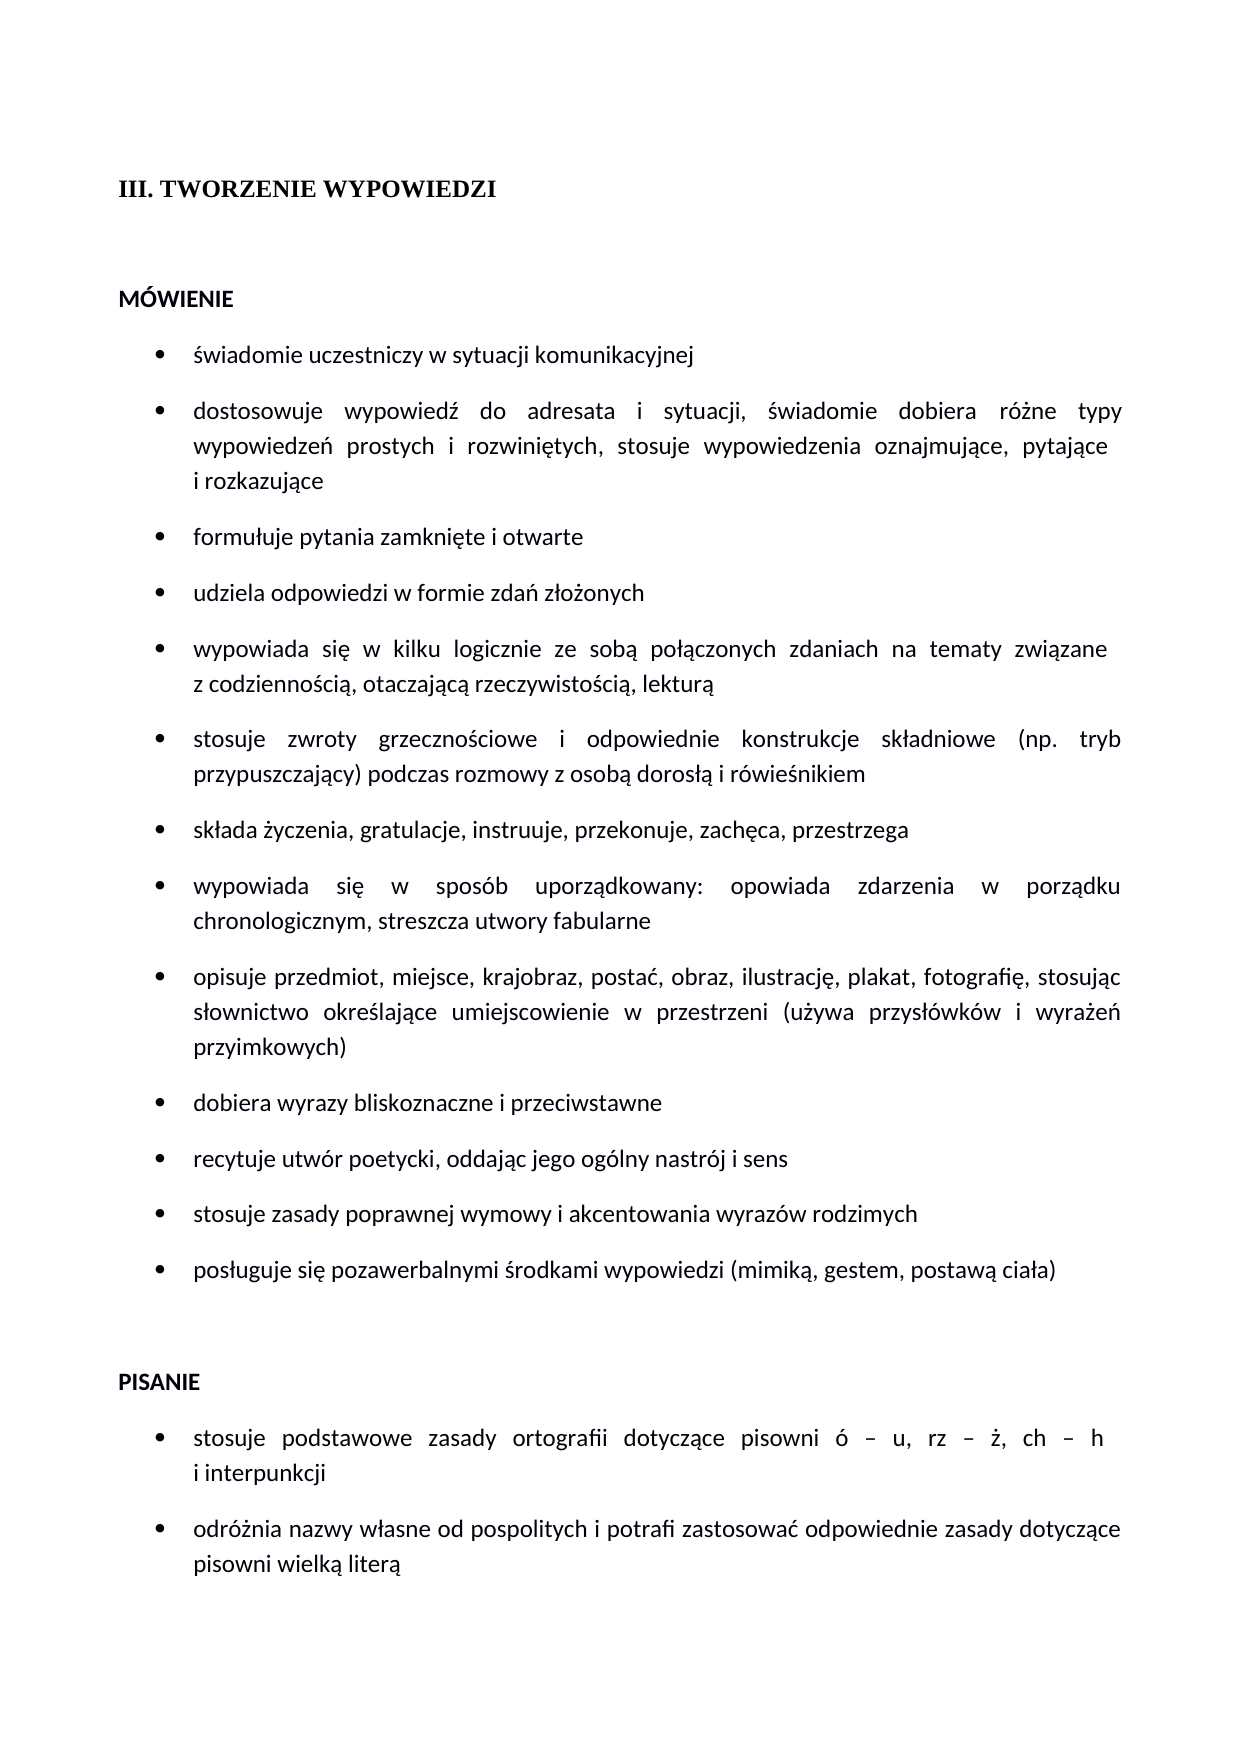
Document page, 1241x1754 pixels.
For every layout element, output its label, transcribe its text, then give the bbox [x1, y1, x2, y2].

list recytuje utwór poetycki, oddając jego ogólny nastrój i sens [156, 1143, 1122, 1173]
list formułuje pytania zamknięte i otwarte [156, 521, 1122, 552]
list dobiera wyrazy bliskoznaczne i przeciwstawne [156, 1087, 1122, 1117]
list dostosowuje wypowiedź do adresata i sytuacji, świadomie dobiera różne typy wypowiedzeń prostych i rozwiniętych, stosuje wypowiedzenia oznajmujące, pytające i rozkazujące [156, 395, 1122, 496]
list stosuje zasady poprawnej wymowy i akcentowania wyrazów rodzimych [156, 1199, 1122, 1229]
list stosuje podstawowe zasady ortograﬁi dotyczące pisowni ó – u, rz – ż, ch – h i interpunkcji [156, 1422, 1122, 1487]
list odróżnia nazwy własne od pospolitych i potrafi zastosować odpowiednie zasady dotyczące pisowni wielką literą [156, 1513, 1122, 1578]
list wypowiada się w kilku logicznie ze sobą połączonych zdaniach na tematy związane z codziennością, otaczającą rzeczywistością, lekturą [156, 633, 1122, 698]
list wypowiada się w sposób uporządkowany: opowiada zdarzenia w porządku chronologicznym, streszcza utwory fabularne [156, 870, 1122, 936]
list składa życzenia, gratulacje, instruuje, przekonuje, zachęca, przestrzega [156, 814, 1122, 845]
list opisuje przedmiot, miejsce, krajobraz, postać, obraz, ilustrację, plakat, fotografię, stosując słownictwo określające umiejscowienie w przestrzeni (używa przysłówków i wyrażeń przyimkowych) [156, 961, 1122, 1062]
list świadomie uczestniczy w sytuacji komunikacyjnej [156, 339, 1122, 370]
text PISANIE [118, 1366, 1122, 1397]
list udziela odpowiedzi w formie zdań złożonych [156, 577, 1122, 607]
text III. TWORZENIE WYPOWIEDZI [118, 174, 1122, 203]
text MÓWIENIE [118, 284, 1122, 314]
list stosuje zwroty grzecznościowe i odpowiednie konstrukcje składniowe (np. tryb przypuszczający) podczas rozmowy z osobą dorosłą i rówieśnikiem [156, 724, 1122, 789]
list posługuje się pozawerbalnymi środkami wypowiedzi (mimiką, gestem, postawą ciała) [156, 1254, 1122, 1285]
